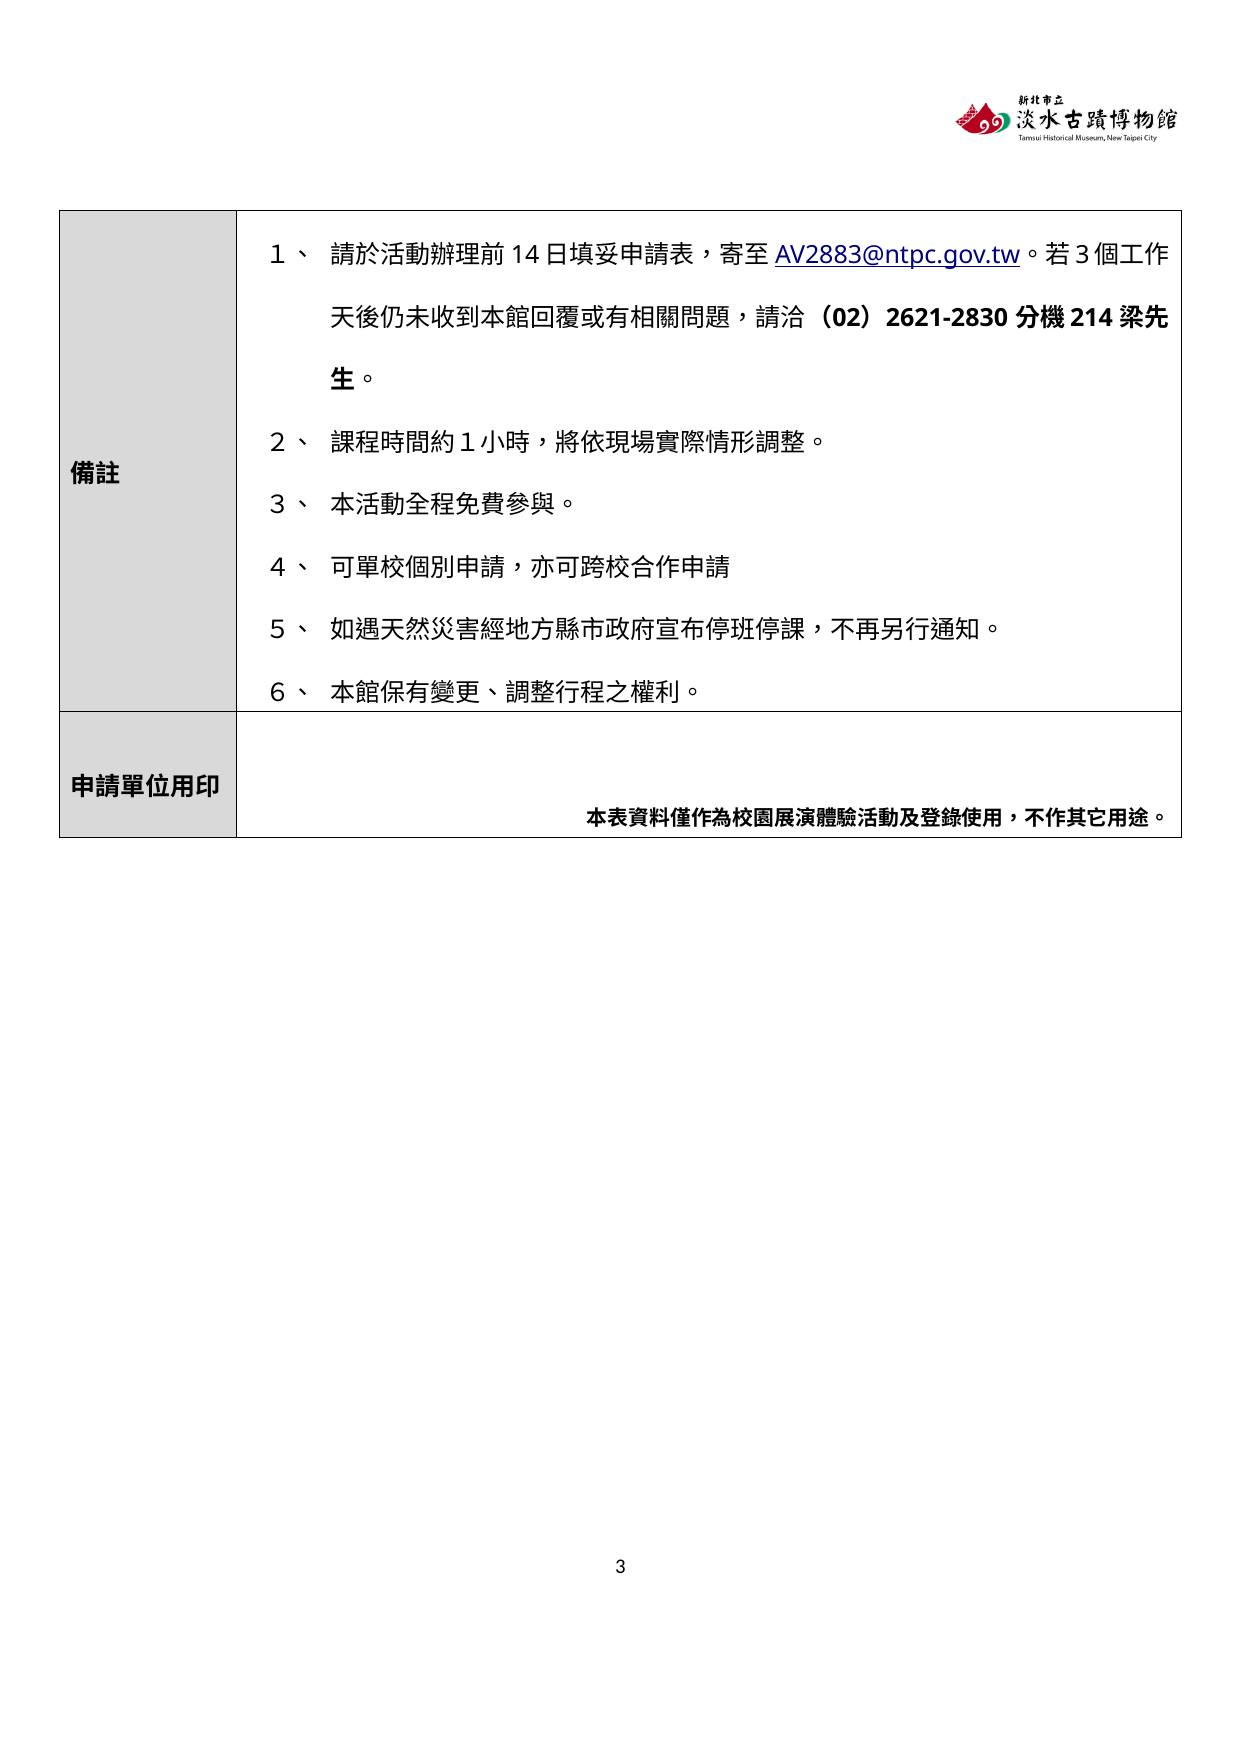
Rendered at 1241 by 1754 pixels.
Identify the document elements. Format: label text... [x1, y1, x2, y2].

picture [955, 94, 1179, 142]
table_cell 備註 [60, 211, 236, 711]
table_cell 請於活動辦理前14日填妥申請表，寄至AV2883@ntpc.gov.tw。若3個工作天後仍未收到本館回覆或有相關問題，請洽（02）2621-2830 分機214 梁先生。 課程時間約１小時，將依現場實際情形調整。 本活動全程免費參與。 可單校個別申請，亦可跨校合作申請 如遇天然災害經地方縣市政府宣布停班停課，不再另行通知。 本館保有變更、調整行程之權利。 [237, 211, 1181, 711]
table_cell 本表資料僅作為校園展演體驗活動及登錄使用，不作其它用途。 [237, 712, 1181, 837]
table_cell 申請單位用印 [60, 712, 236, 837]
